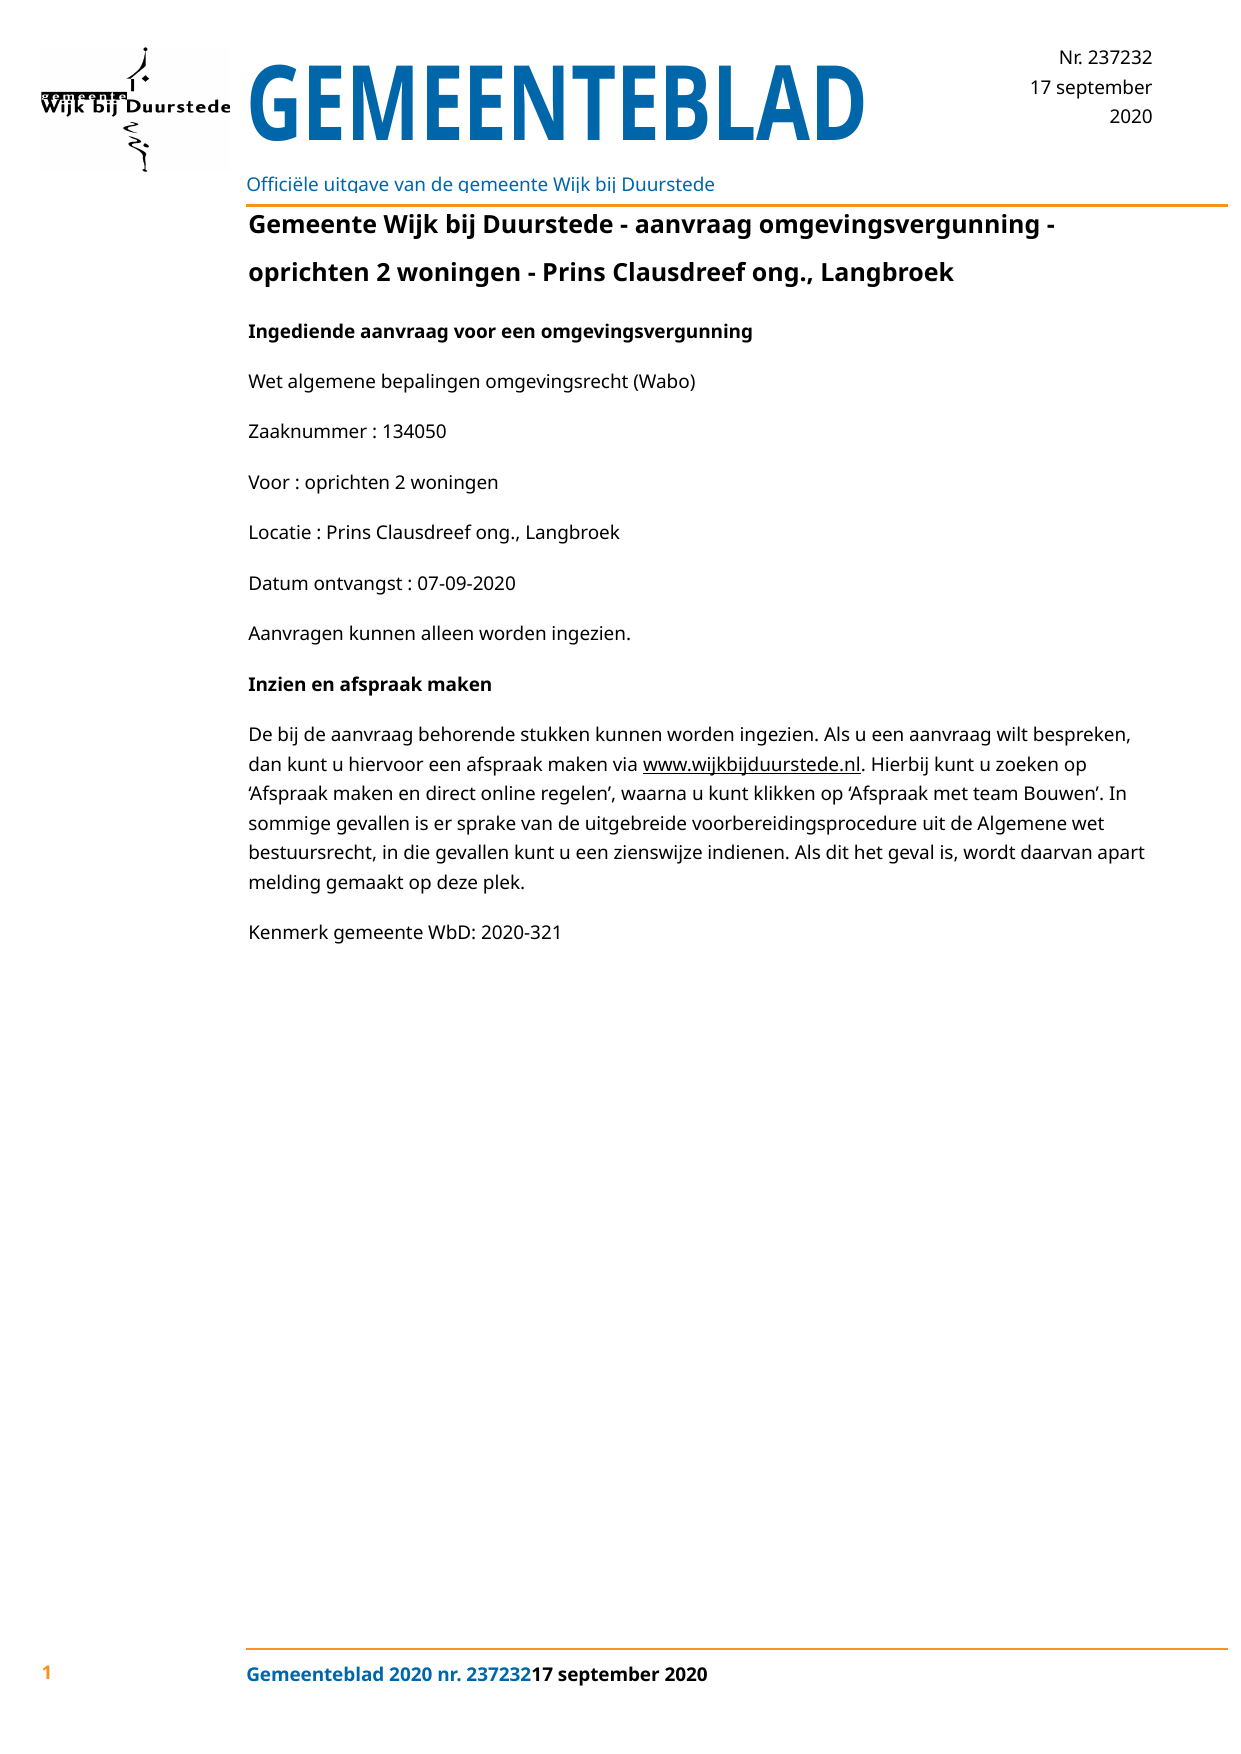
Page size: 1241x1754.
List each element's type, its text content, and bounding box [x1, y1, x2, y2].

picture [41, 47, 231, 172]
text De bij de aanvraag behorende stukken kunnen worden ingezien. Als u een aanvraag wilt bespreken, dan kunt u hiervoor een afspraak maken via www.wijkbijduurstede.nl. Hierbij kunt u zoeken op ‘Afspraak maken en direct online regelen’, waarna u kunt klikken op ‘Afspraak met team Bouwen’. In sommige gevallen is er sprake van de uitgebreide voorbereidingsprocedure uit de Algemene wet bestuursrecht, in die gevallen kunt u een zienswijze indienen. Als dit het geval is, wordt daarvan apart melding gemaakt op deze plek. [248, 721, 1152, 895]
text Voor : oprichten 2 woningen [248, 469, 1152, 495]
text Ingediende aanvraag voor een omgevingsvergunning [248, 318, 1152, 344]
text Wet algemene bepalingen omgevingsrecht (Wabo) [248, 368, 1152, 394]
text Inzien en afspraak maken [248, 671, 1152, 697]
text Locatie : Prins Clausdreef ong., Langbroek [248, 519, 1152, 545]
text Kenmerk gemeente WbD: 2020-321 [248, 919, 1152, 945]
text Aanvragen kunnen alleen worden ingezien. [248, 620, 1152, 646]
text Zaaknummer : 134050 [248, 419, 1152, 444]
text Datum ontvangst : 07-09-2020 [248, 570, 1152, 596]
text Gemeente Wijk bij Duurstede - aanvraag omgevingsvergunning - oprichten 2 woningen - Prins Clausdreef ong., Langbroek [248, 207, 1152, 288]
